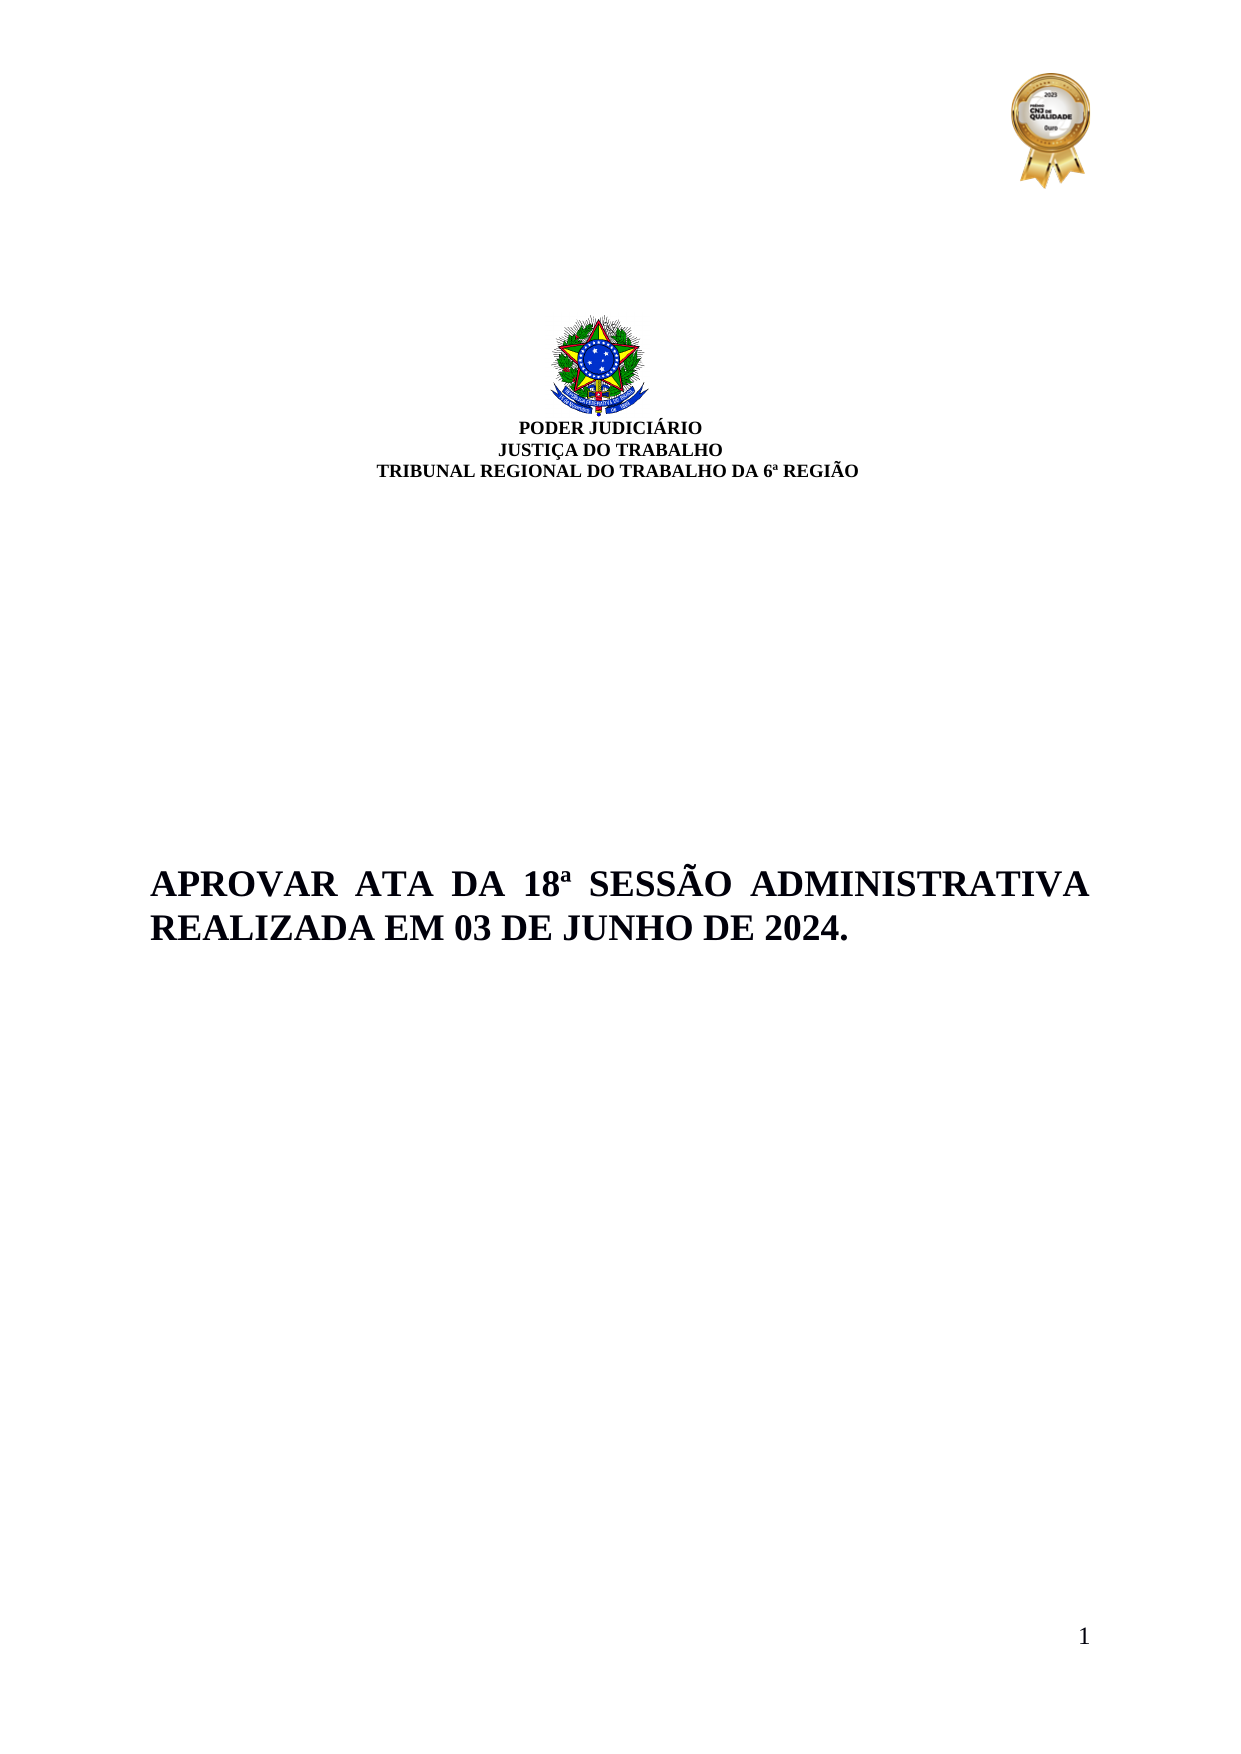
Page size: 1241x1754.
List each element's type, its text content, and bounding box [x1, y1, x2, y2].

text APROVAR ATA DA 18ª SESSÃO ADMINISTRATIVA REALIZADA EM 03 DE JUNHO DE 2024. [150, 862, 1090, 948]
